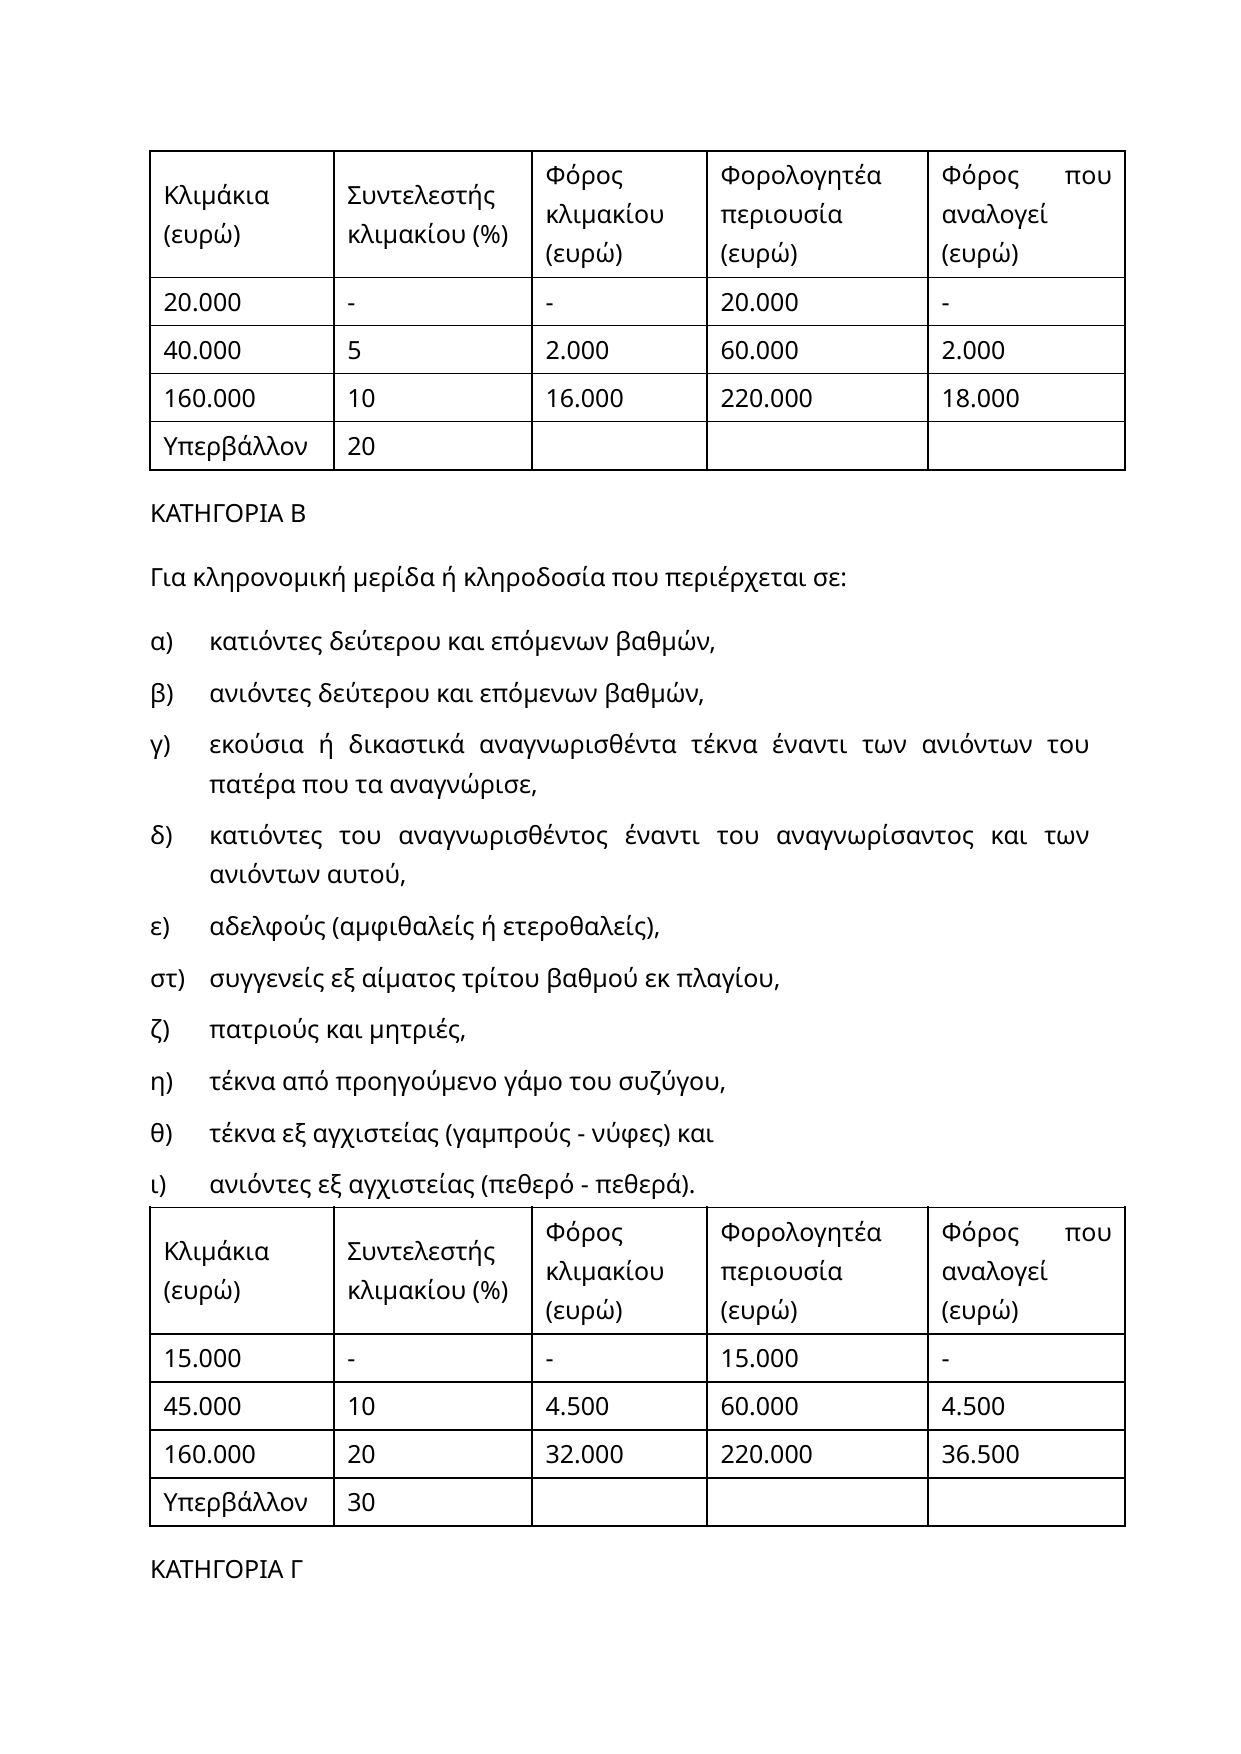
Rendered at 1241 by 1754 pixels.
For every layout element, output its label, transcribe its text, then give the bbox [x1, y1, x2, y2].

table_cell 32.000 [533, 1431, 706, 1477]
list θ) τέκνα εξ αγχιστείας (γαμπρούς - νύφες) και [150, 1116, 1090, 1149]
table_cell 30 [335, 1479, 531, 1525]
table_header Φόρος που αναλογεί (ευρώ) [929, 152, 1124, 276]
text ΚΑΤΗΓΟΡΙΑ Γ [150, 1552, 1090, 1586]
table_header Φορολογητέα περιουσία (ευρώ) [708, 1208, 927, 1333]
table_cell 5 [335, 326, 531, 373]
table_cell 10 [335, 1383, 531, 1429]
table_cell 16.000 [533, 374, 706, 421]
list ι) ανιόντες εξ αγχιστείας (πεθερό - πεθερά). [150, 1167, 1090, 1201]
list η) τέκνα από προηγούμενο γάμο του συζύγου, [150, 1064, 1090, 1098]
table_cell 20 [335, 422, 531, 469]
table_header Φόρος κλιμακίου (ευρώ) [533, 1208, 706, 1333]
table_cell [708, 1479, 927, 1525]
list δ) κατιόντες του αναγνωρισθέντος έναντι του αναγνωρίσαντος και των ανιόντων αυτού, [150, 818, 1090, 891]
table_cell 2.000 [929, 326, 1124, 373]
list στ) συγγενείς εξ αίματος τρίτου βαθμού εκ πλαγίου, [150, 961, 1090, 994]
list ζ) πατριούς και μητριές, [150, 1012, 1090, 1046]
table_cell Υπερβάλλον [151, 1479, 333, 1525]
table_header Φόρος κλιμακίου (ευρώ) [533, 152, 706, 276]
table_cell [533, 1479, 706, 1525]
table_cell 160.000 [151, 1431, 333, 1477]
table_cell 160.000 [151, 374, 333, 421]
table_cell [929, 1479, 1124, 1525]
table_cell 45.000 [151, 1383, 333, 1429]
table_cell 20.000 [708, 278, 927, 324]
list β) ανιόντες δεύτερου και επόμενων βαθμών, [150, 676, 1090, 709]
table_cell 10 [335, 374, 531, 421]
table_header Συντελεστής κλιμακίου (%) [335, 1208, 531, 1333]
table_cell 220.000 [708, 374, 927, 421]
text Για κληρονομική μερίδα ή κληροδοσία που περιέρχεται σε: [150, 560, 1090, 594]
table_header Φόρος που αναλογεί (ευρώ) [929, 1208, 1124, 1333]
list α) κατιόντες δεύτερου και επόμενων βαθμών, [150, 624, 1090, 658]
table_cell 18.000 [929, 374, 1124, 421]
table_header Κλιμάκια (ευρώ) [151, 152, 333, 276]
table_cell 60.000 [708, 1383, 927, 1429]
table_cell 36.500 [929, 1431, 1124, 1477]
table_cell - [533, 1335, 706, 1381]
table_header Κλιμάκια (ευρώ) [151, 1208, 333, 1333]
table_header Συντελεστής κλιμακίου (%) [335, 152, 531, 276]
table_cell [708, 422, 927, 469]
table_cell [929, 422, 1124, 469]
table_cell 4.500 [533, 1383, 706, 1429]
table_cell 60.000 [708, 326, 927, 373]
list ε) αδελφούς (αμφιθαλείς ή ετεροθαλείς), [150, 909, 1090, 943]
table_cell 15.000 [151, 1335, 333, 1381]
table_cell 15.000 [708, 1335, 927, 1381]
table_cell [533, 422, 706, 469]
table_cell 20.000 [151, 278, 333, 324]
table_cell - [929, 278, 1124, 324]
table_cell 20 [335, 1431, 531, 1477]
table_cell - [335, 278, 531, 324]
table_header Φορολογητέα περιουσία (ευρώ) [708, 152, 927, 276]
table_cell 4.500 [929, 1383, 1124, 1429]
text ΚΑΤΗΓΟΡΙΑ Β [150, 496, 1090, 529]
table_cell - [335, 1335, 531, 1381]
table_cell 220.000 [708, 1431, 927, 1477]
table_cell 2.000 [533, 326, 706, 373]
table_cell Υπερβάλλον [151, 422, 333, 469]
table_cell - [929, 1335, 1124, 1381]
list γ) εκούσια ή δικαστικά αναγνωρισθέντα τέκνα έναντι των ανιόντων του πατέρα που τα αναγνώρισε, [150, 727, 1090, 800]
table_cell 40.000 [151, 326, 333, 373]
table_cell - [533, 278, 706, 324]
